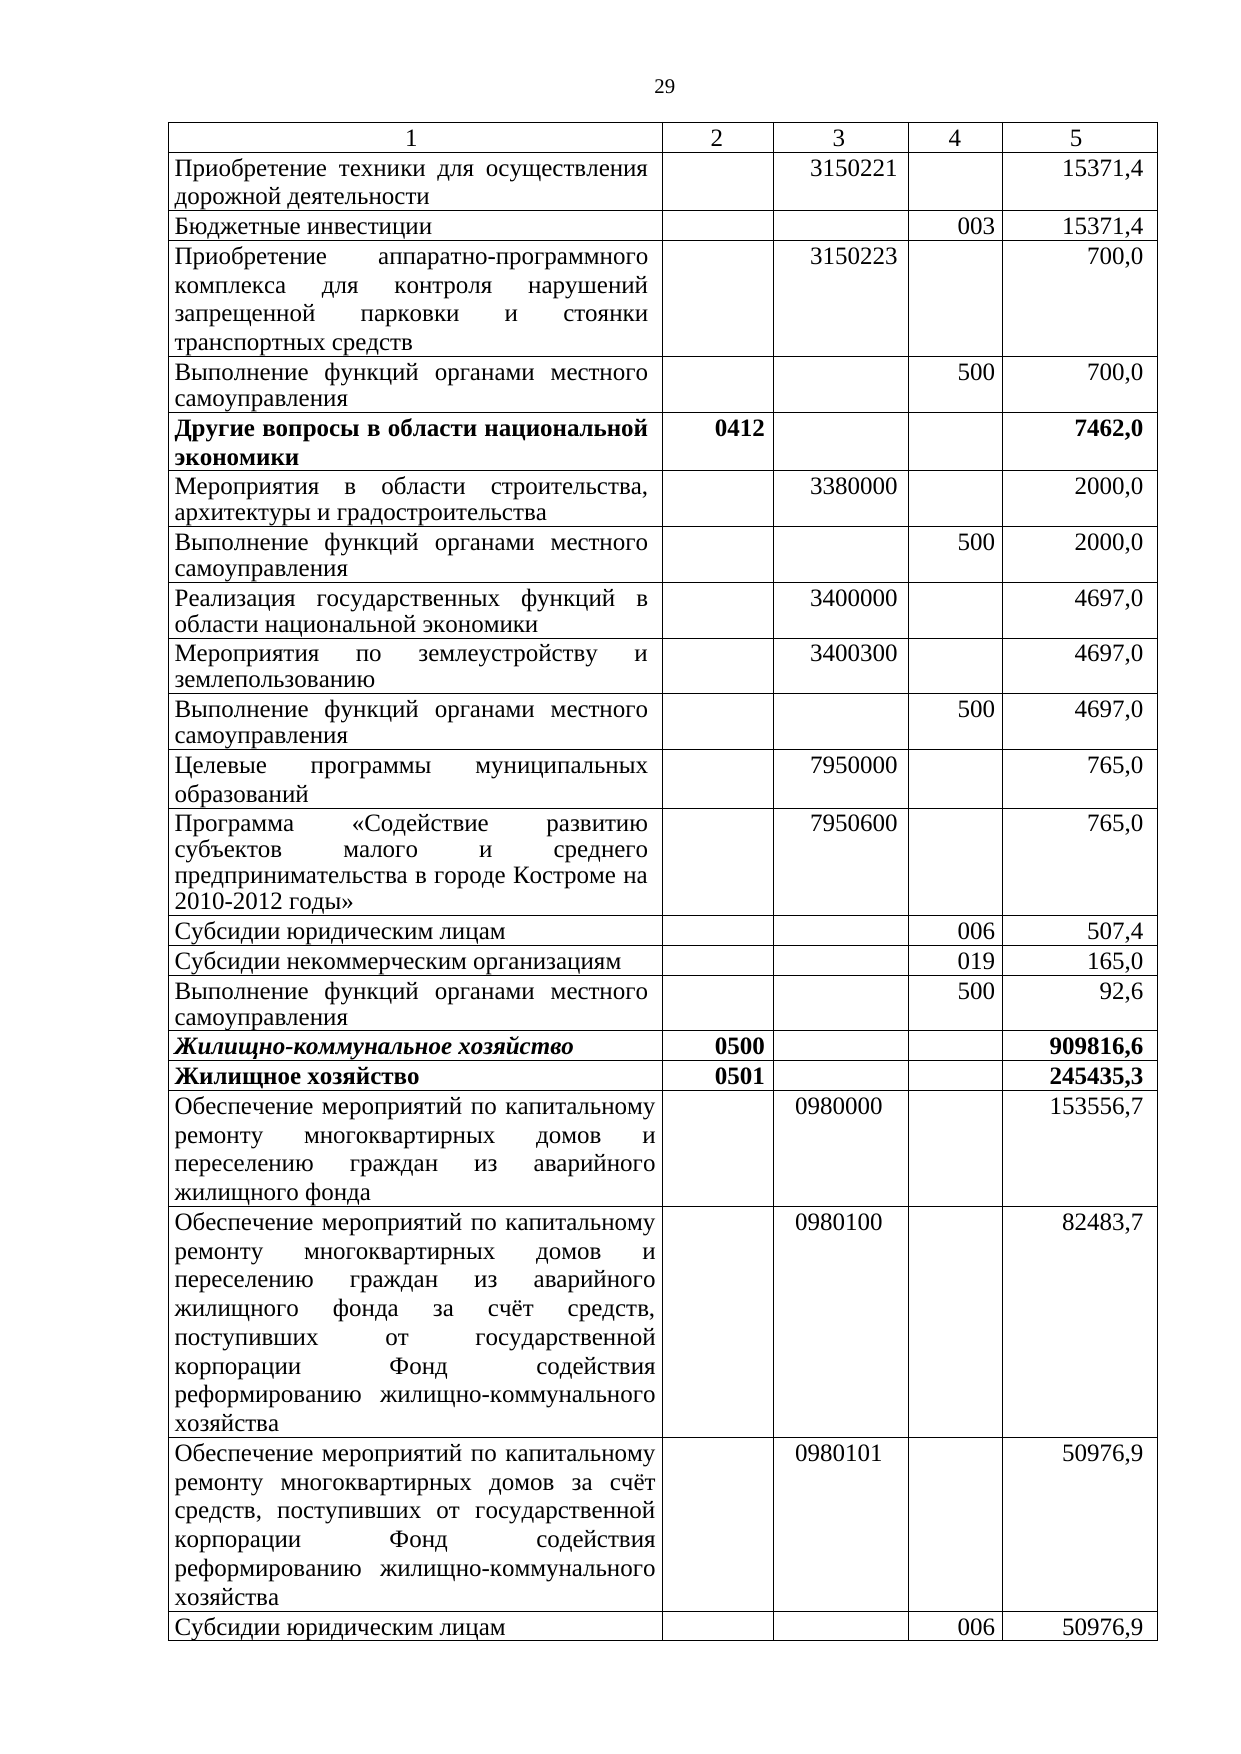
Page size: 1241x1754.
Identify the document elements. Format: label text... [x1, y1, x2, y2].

table_cell Жилищное хозяйство [169, 1061, 662, 1090]
table_cell 153556,7 [1003, 1091, 1157, 1206]
table_cell [909, 583, 1002, 637]
table_cell [1158, 1060, 1202, 1090]
table_cell [663, 583, 773, 637]
table_cell [1158, 210, 1202, 240]
table_cell Жилищно-коммунальное хозяйство [169, 1031, 662, 1060]
table_cell 7950600 [774, 809, 908, 915]
table_cell 0412 [663, 413, 773, 470]
table_cell 700,0 [1003, 241, 1157, 356]
table_cell Субсидии юридическим лицам [169, 916, 662, 945]
table_cell Реализация государственных функций в области национальной экономики [169, 583, 662, 637]
table_cell 765,0 [1003, 809, 1157, 915]
table_header 5 [1003, 123, 1157, 152]
table_cell [774, 976, 908, 1030]
table_cell [663, 153, 773, 210]
table_cell [663, 750, 773, 807]
table_cell [774, 1612, 908, 1640]
table_cell [663, 1612, 773, 1640]
table_cell Мероприятия в области строительства, архитектуры и градостроительства [169, 471, 662, 526]
table_cell 92,6 [1003, 976, 1157, 1030]
table_header 1 [169, 123, 662, 152]
table_cell 0980000 [774, 1091, 908, 1206]
table_cell 4697,0 [1003, 694, 1157, 749]
table_cell [1158, 526, 1202, 582]
table_cell 700,0 [1003, 357, 1157, 412]
table_cell 4697,0 [1003, 583, 1157, 637]
table_cell [1158, 975, 1202, 1030]
table_cell [909, 1438, 1002, 1611]
table_cell [663, 241, 773, 356]
table_cell [1158, 1437, 1202, 1611]
table_cell 3400000 [774, 583, 908, 637]
table_cell [774, 527, 908, 582]
table_cell [774, 916, 908, 945]
table_cell 006 [909, 1612, 1002, 1640]
table_cell 0500 [663, 1031, 773, 1060]
table_cell [1158, 152, 1202, 210]
table_cell [663, 211, 773, 240]
table_cell [1158, 1611, 1202, 1640]
table_cell 15371,4 [1003, 153, 1157, 210]
table_cell [909, 1061, 1002, 1090]
table_cell [1158, 582, 1202, 637]
table_cell 3150223 [774, 241, 908, 356]
table_cell Субсидии юридическим лицам [169, 1612, 662, 1640]
table_cell [1158, 470, 1202, 526]
table_cell Обеспечение мероприятий по капитальному ремонту многоквартирных домов и переселению граждан из аварийного жилищного фонда за счёт средств, поступивших от государственной корпорации Фонд содействия реформированию жилищно-коммунального хозяйства [169, 1207, 662, 1437]
table_cell 4697,0 [1003, 639, 1157, 693]
table_cell [663, 639, 773, 693]
table_cell Выполнение функций органами местного самоуправления [169, 976, 662, 1030]
table_cell Выполнение функций органами местного самоуправления [169, 357, 662, 412]
table_cell [1158, 749, 1202, 807]
table_cell [663, 694, 773, 749]
table_cell 3380000 [774, 471, 908, 526]
table_cell 82483,7 [1003, 1207, 1157, 1437]
table_cell 3400300 [774, 639, 908, 693]
table_cell [1158, 693, 1202, 749]
table_cell [909, 413, 1002, 470]
table_cell 0980100 [774, 1207, 908, 1437]
table_cell [663, 916, 773, 945]
table_cell Обеспечение мероприятий по капитальному ремонту многоквартирных домов и переселению граждан из аварийного жилищного фонда [169, 1091, 662, 1206]
table_cell [909, 241, 1002, 356]
table_cell [663, 527, 773, 582]
table_cell 0980101 [774, 1438, 908, 1611]
table_cell 019 [909, 946, 1002, 975]
table_header 3 [774, 123, 908, 152]
table_cell 15371,4 [1003, 211, 1157, 240]
table_cell 3150221 [774, 153, 908, 210]
table_cell Приобретение аппаратно-программного комплекса для контроля нарушений запрещенной парковки и стоянки транспортных средств [169, 241, 662, 356]
table_cell 507,4 [1003, 916, 1157, 945]
table_cell 2000,0 [1003, 471, 1157, 526]
table_cell [663, 471, 773, 526]
table_cell [1158, 240, 1202, 356]
table_cell [909, 639, 1002, 693]
table_cell [774, 357, 908, 412]
table_cell Бюджетные инвестиции [169, 211, 662, 240]
table_cell [663, 1091, 773, 1206]
table_cell 50976,9 [1003, 1612, 1157, 1640]
table_header 2 [663, 123, 773, 152]
table_cell [663, 357, 773, 412]
table_cell [774, 946, 908, 975]
table_cell [909, 750, 1002, 807]
table_cell [909, 809, 1002, 915]
table_cell [1158, 915, 1202, 945]
table_cell [909, 471, 1002, 526]
table_cell [909, 153, 1002, 210]
table_cell [1158, 638, 1202, 693]
table_cell Обеспечение мероприятий по капитальному ремонту многоквартирных домов за счёт средств, поступивших от государственной корпорации Фонд содействия реформированию жилищно-коммунального хозяйства [169, 1438, 662, 1611]
table_cell [909, 1091, 1002, 1206]
table_cell Приобретение техники для осуществления дорожной деятельности [169, 153, 662, 210]
table_cell 006 [909, 916, 1002, 945]
table_cell 500 [909, 694, 1002, 749]
table_cell [909, 1031, 1002, 1060]
table_cell [1158, 356, 1202, 412]
table_cell 500 [909, 527, 1002, 582]
table_cell Выполнение функций органами местного самоуправления [169, 527, 662, 582]
table_cell [1158, 1030, 1202, 1060]
table_cell 765,0 [1003, 750, 1157, 807]
table_cell [663, 1207, 773, 1437]
table_cell 003 [909, 211, 1002, 240]
table_cell [663, 809, 773, 915]
table_cell 500 [909, 357, 1002, 412]
table_cell [1158, 945, 1202, 975]
table_cell 0501 [663, 1061, 773, 1090]
table_cell Другие вопросы в области национальной экономики [169, 413, 662, 470]
table_cell [1158, 1090, 1202, 1206]
table_cell 50976,9 [1003, 1438, 1157, 1611]
table_cell [774, 211, 908, 240]
table_cell 165,0 [1003, 946, 1157, 975]
table_cell [909, 1207, 1002, 1437]
table_cell Субсидии некоммерческим организациям [169, 946, 662, 975]
table_cell Программа «Содействие развитию субъектов малого и среднего предпринимательства в городе Костроме на 2010-2012 годы» [169, 809, 662, 915]
table_cell 500 [909, 976, 1002, 1030]
table_cell Мероприятия по землеустройству и землепользованию [169, 639, 662, 693]
table_cell 2000,0 [1003, 527, 1157, 582]
table_cell Выполнение функций органами местного самоуправления [169, 694, 662, 749]
table_cell Целевые программы муниципальных образований [169, 750, 662, 807]
table_cell [774, 694, 908, 749]
table_cell [774, 1061, 908, 1090]
table_cell [663, 946, 773, 975]
table_cell [1158, 412, 1202, 470]
table_cell 7950000 [774, 750, 908, 807]
table_header [1158, 122, 1202, 152]
table_cell [774, 413, 908, 470]
table_cell [663, 1438, 773, 1611]
table_cell 909816,6 [1003, 1031, 1157, 1060]
table_cell [1158, 808, 1202, 915]
table_cell [774, 1031, 908, 1060]
table_cell 7462,0 [1003, 413, 1157, 470]
table_cell [1158, 1206, 1202, 1437]
table_cell 245435,3 [1003, 1061, 1157, 1090]
table_header 4 [909, 123, 1002, 152]
table_cell [663, 976, 773, 1030]
